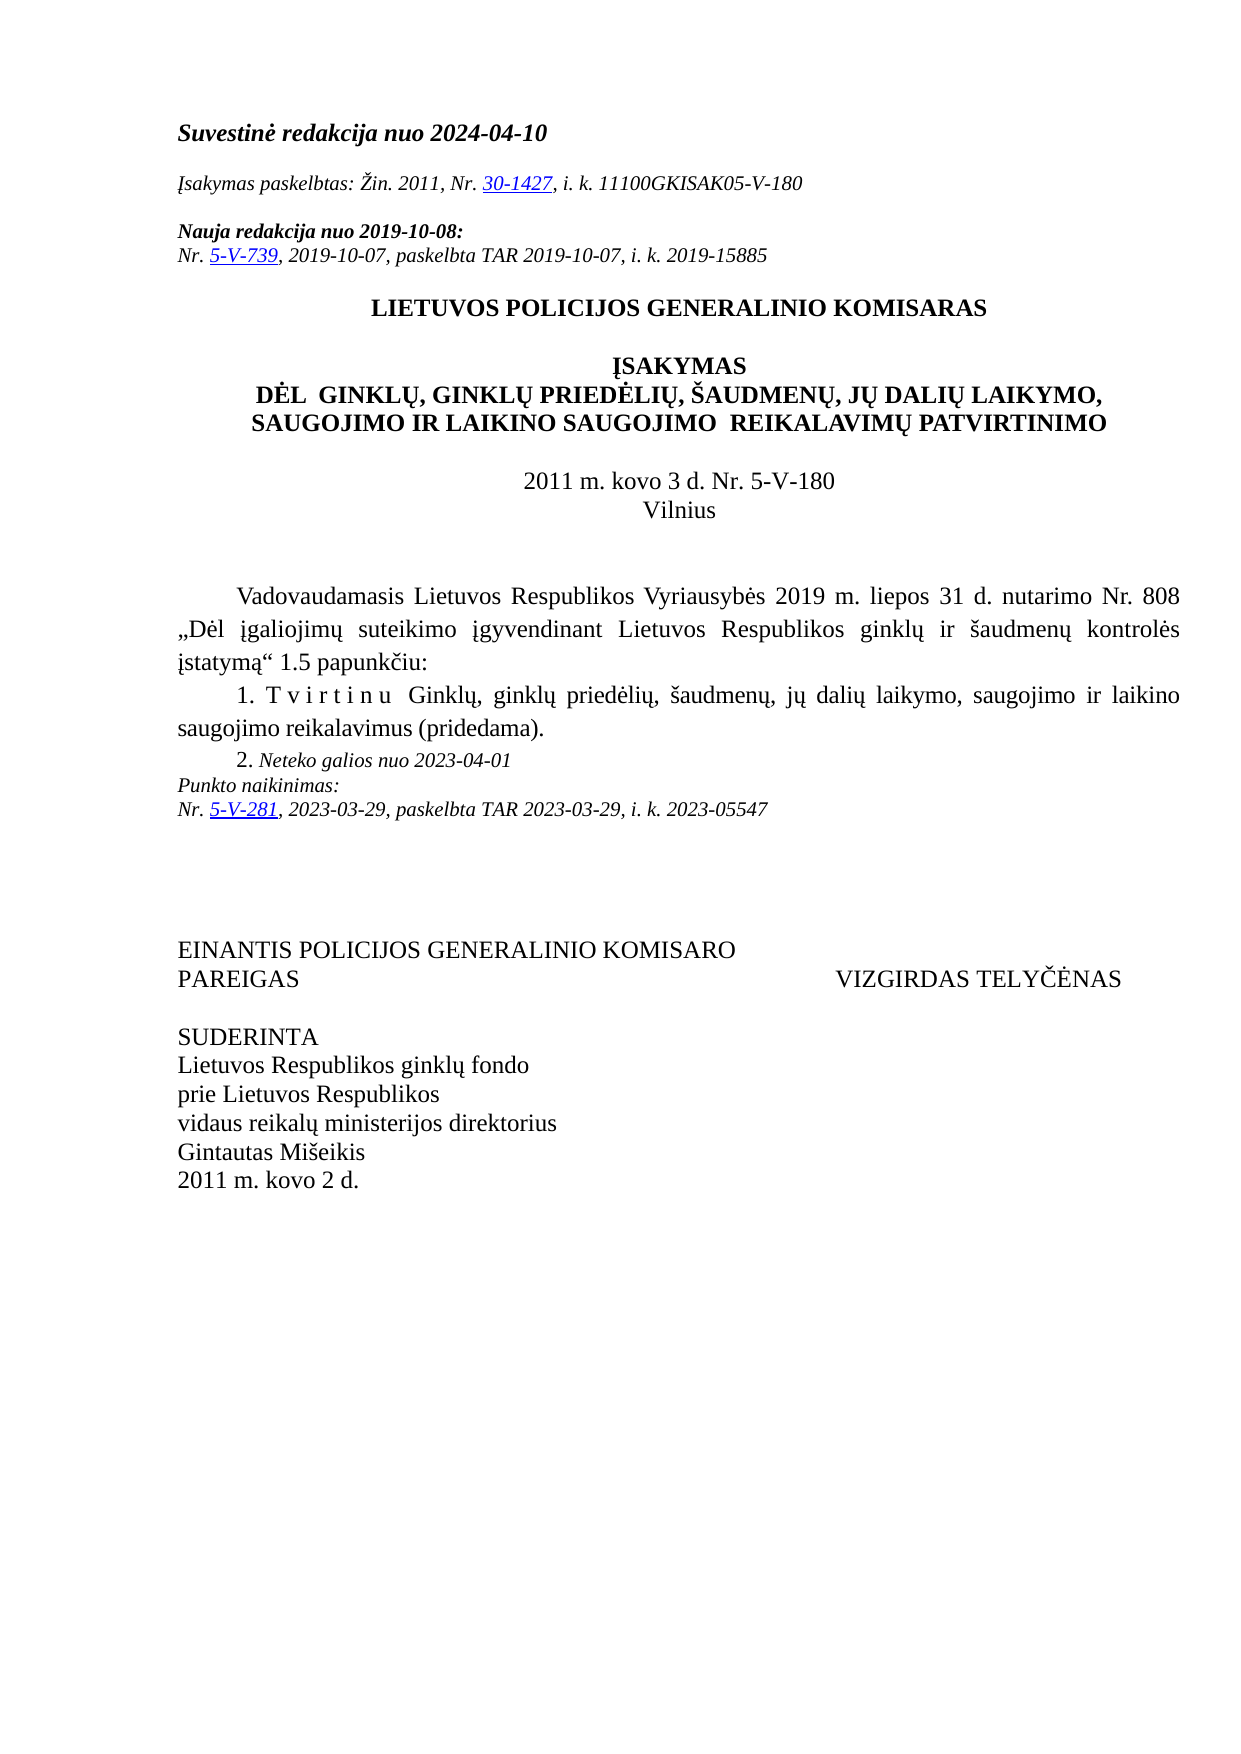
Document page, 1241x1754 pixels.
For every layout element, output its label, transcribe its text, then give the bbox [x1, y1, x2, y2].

text Nauja redakcija nuo 2019-10-08: [177, 219, 1181, 243]
text Punkto naikinimas: [177, 772, 1181, 797]
text vidaus reikalų ministerijos direktorius [177, 1108, 1181, 1137]
text SUDERINTA [177, 1022, 1181, 1051]
text LIETUVOS POLICIJOS GENERALINIO KOMISARAS [177, 293, 1181, 322]
text Nr. 5-V-281, 2023-03-29, paskelbta TAR 2023-03-29, i. k. 2023-05547 [177, 797, 1181, 821]
text Nr. 5-V-739, 2019-10-07, paskelbta TAR 2019-10-07, i. k. 2019-15885 [177, 243, 1181, 267]
text Einantis policijos generalinio komisaro pareigas Vizgirdas Telyčėnas [177, 936, 1181, 993]
text Įsakymas paskelbtas: Žin. 2011, Nr. 30-1427, i. k. 11100GKISAK05-V-180 [177, 171, 1181, 195]
text Gintautas Mišeikis [177, 1137, 1181, 1166]
text Lietuvos Respublikos ginklų fondo [177, 1051, 1181, 1079]
text 2011 m. kovo 3 d. Nr. 5-V-180 [177, 466, 1181, 495]
text ĮSAKYMAS [177, 351, 1181, 380]
text 2011 m. kovo 2 d. [177, 1166, 1181, 1194]
text Vilnius [177, 495, 1181, 523]
text 2. Neteko galios nuo 2023-04-01 [177, 746, 1181, 772]
text Suvestinė redakcija nuo 2024-04-10 [177, 118, 1181, 147]
text Vadovaudamasis Lietuvos Respublikos Vyriausybės 2019 m. liepos 31 d. nutarimo Nr. 808 „Dėl įgaliojimų suteikimo įgyvendinant Lietuvos Respublikos ginklų ir šaudmenų kontrolės įstatymą“ 1.5 papunkčiu: [177, 581, 1181, 676]
text Dėl ginklų, ginklų priedėlių, šaudmenų, jų dalių laikymo, saugojimo ir laikino saugojimo reikalavimų patvirtinimo [177, 380, 1181, 437]
text 1. Tvirtinu Ginklų, ginklų priedėlių, šaudmenų, jų dalių laikymo, saugojimo ir laikino saugojimo reikalavimus (pridedama). [177, 680, 1181, 742]
text prie Lietuvos Respublikos [177, 1079, 1181, 1108]
